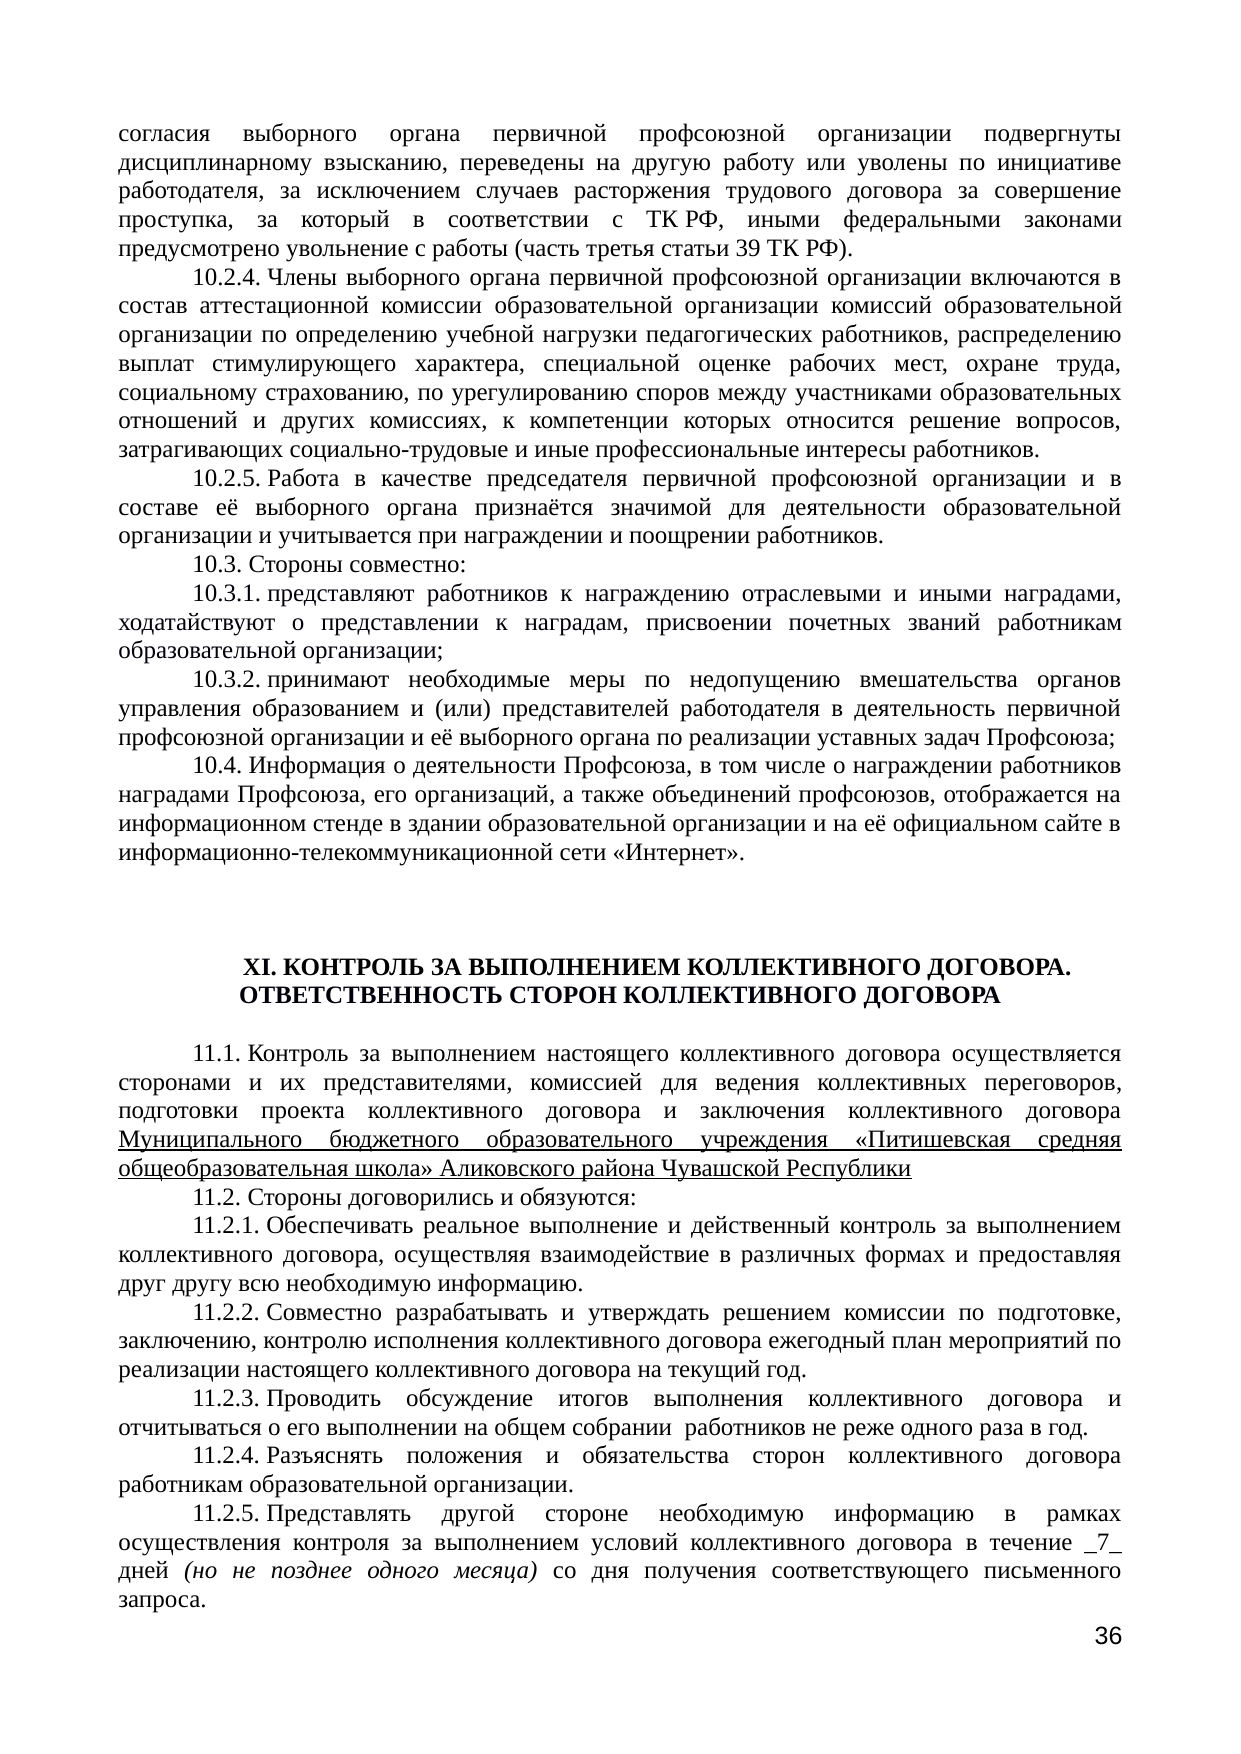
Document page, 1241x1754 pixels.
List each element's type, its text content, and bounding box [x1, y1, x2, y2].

text 10.4. Информация о деятельности Профсоюза, в том числе о награждении работников наградами Профсоюза, его организаций, а также объединений профсоюзов, отображается на информационном стенде в здании образовательной организации и на её официальном сайте в информационно-телекоммуникационной сети «Интернет». [118, 751, 1122, 866]
text 10.3.2. принимают необходимые меры по недопущению вмешательства органов управления образованием и (или) представителей работодателя в деятельность первичной профсоюзной организации и её выборного органа по реализации уставных задач Профсоюза; [118, 664, 1122, 751]
text 10.3. Стороны совместно: [118, 549, 1122, 578]
text 11.2.4. Разъяснять положения и обязательства сторон коллективного договора работникам образовательной организации. [118, 1441, 1122, 1498]
text 11.2.3. Проводить обсуждение итогов выполнения коллективного договора и отчитываться о его выполнении на общем собрании работников не реже одного раза в год. [118, 1383, 1122, 1441]
text общеобразовательная школа» Аликовского района Чувашской Республики [118, 1151, 1122, 1182]
text согласия выборного органа первичной профсоюзной организации подвергнуты дисциплинарному взысканию, переведены на другую работу или уволены по инициативе работодателя, за исключением случаев расторжения трудового договора за совершение проступка, за который в соответствии с ТК РФ, иными федеральными законами предусмотрено увольнение с работы (часть третья статьи 39 ТК РФ). [118, 118, 1122, 262]
text 10.2.5. Работа в качестве председателя первичной профсоюзной организации и в составе её выборного органа признаётся значимой для деятельности образовательной организации и учитывается при награждении и поощрении работников. [118, 463, 1122, 549]
text 11.1. Контроль за выполнением настоящего коллективного договора осуществляется сторонами и их представителями, комиссией для ведения коллективных переговоров, подготовки проекта коллективного договора и заключения коллективного договора Муниципального бюджетного образовательного учреждения «Питишевская средняя [118, 1038, 1122, 1149]
text 11.2.5. Представлять другой стороне необходимую информацию в рамках осуществления контроля за выполнением условий коллективного договора в течение _7_ дней (но не позднее одного месяца) со дня получения соответствующего письменного запроса. [118, 1498, 1122, 1613]
text 11.2.1. Обеспечивать реальное выполнение и действенный контроль за выполнением коллективного договора, осуществляя взаимодействие в различных формах и предоставляя друг другу всю необходимую информацию. [118, 1211, 1122, 1297]
text 11.2.2. Совместно разрабатывать и утверждать решением комиссии по подготовке, заключению, контролю исполнения коллективного договора ежегодный план мероприятий по реализации настоящего коллективного договора на текущий год. [118, 1297, 1122, 1383]
text 10.3.1. представляют работников к награждению отраслевыми и иными наградами, ходатайствуют о представлении к наградам, присвоении почетных званий работникам образовательной организации; [118, 578, 1122, 664]
text 10.2.4. Члены выборного органа первичной профсоюзной организации включаются в состав аттестационной комиссии образовательной организации комиссий образовательной организации по определению учебной нагрузки педагогических работников, распределению выплат стимулирующего характера, специальной оценке рабочих мест, охране труда, социальному страхованию, по урегулированию споров между участниками образовательных отношений и других комиссиях, к компетенции которых относится решение вопросов, затрагивающих социально-трудовые и иные профессиональные интересы работников. [118, 262, 1122, 463]
text 11.2. Стороны договорились и обязуются: [118, 1182, 1122, 1211]
text XI. КОНТРОЛЬ ЗА ВЫПОЛНЕНИЕМ КОЛЛЕКТИВНОГО ДОГОВОРА. ОТВЕТСТВЕННОСТЬ СТОРОН КОЛЛЕКТИВНОГО ДОГОВОРА [118, 952, 1122, 1009]
